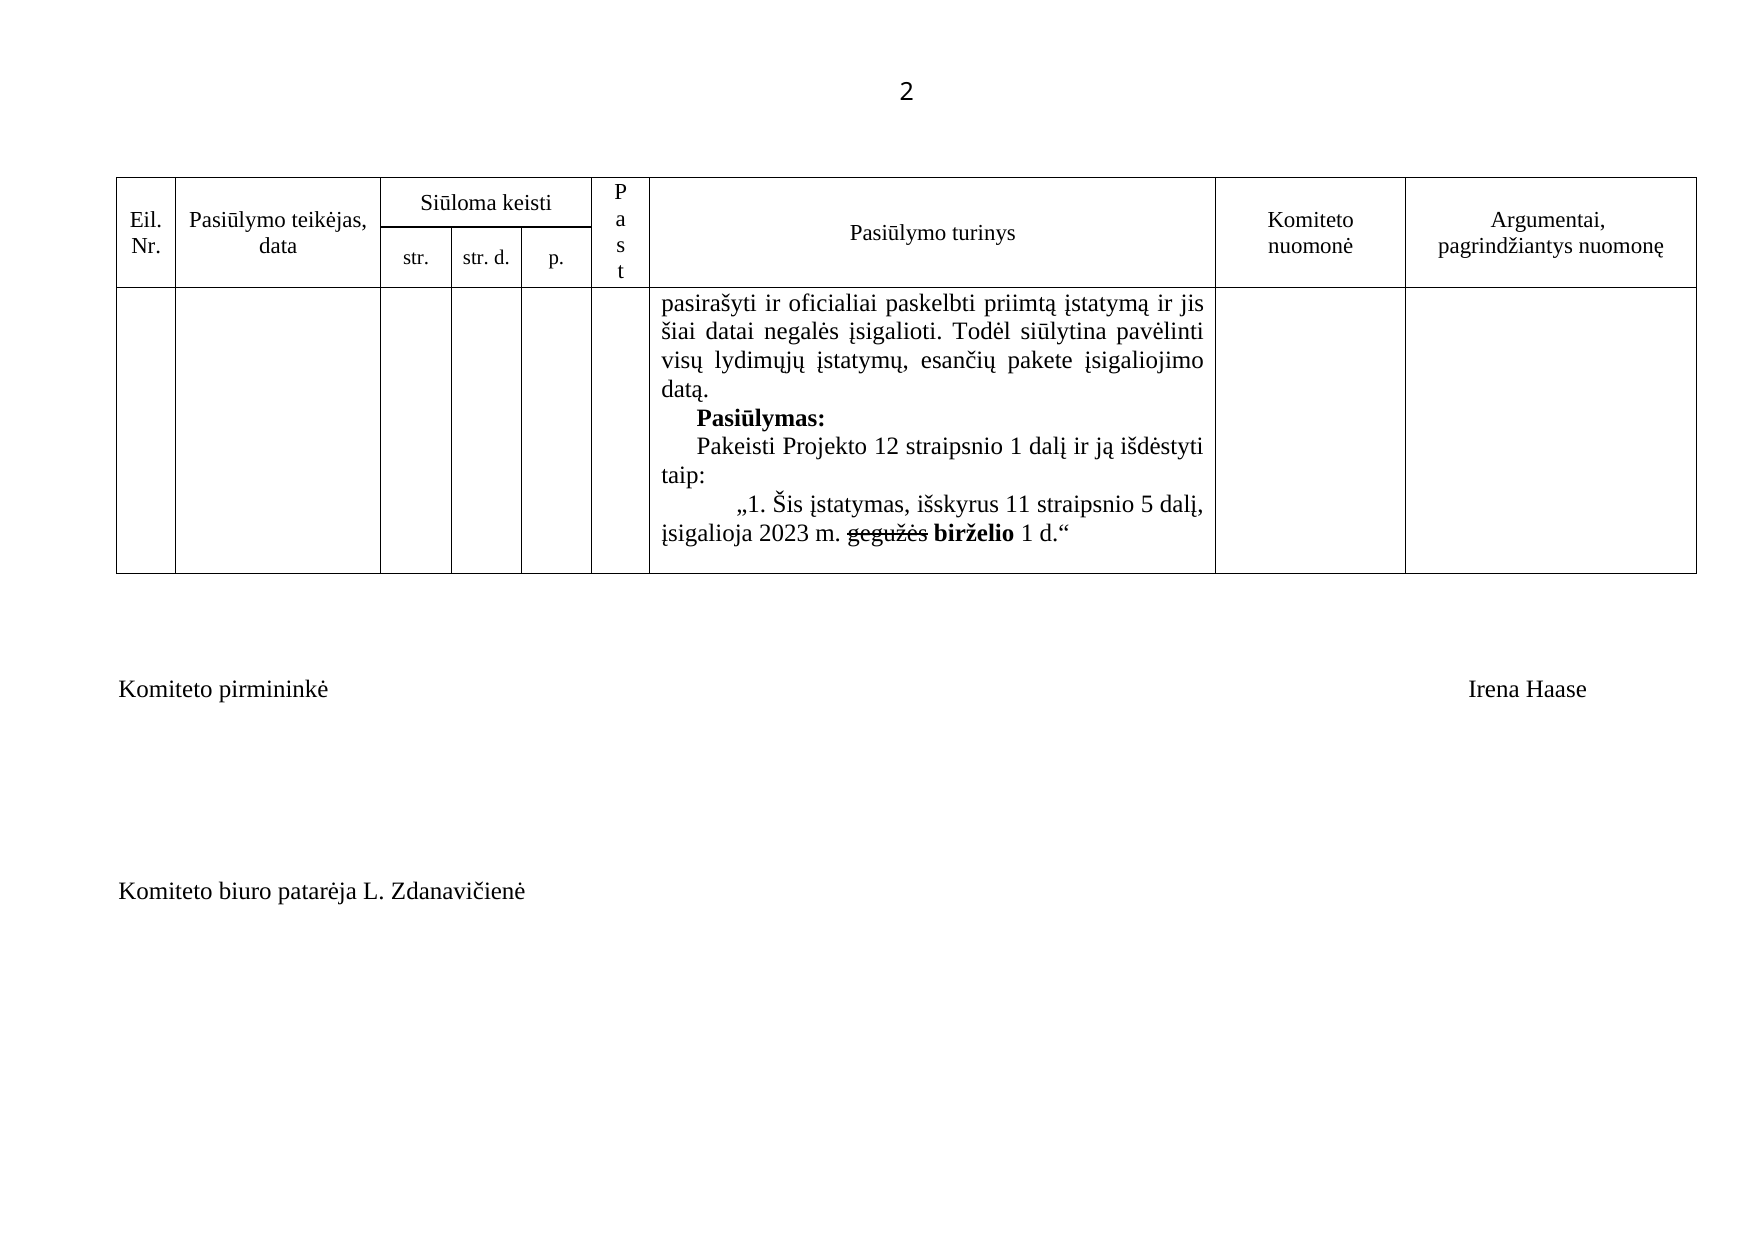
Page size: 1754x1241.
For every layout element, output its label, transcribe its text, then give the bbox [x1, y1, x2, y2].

table_header Pastabos [592, 178, 649, 287]
table_header Siūloma keisti [381, 178, 591, 226]
table_cell str. [381, 228, 451, 287]
table_cell [1406, 288, 1696, 573]
table_cell [522, 288, 591, 573]
table_cell p. [522, 228, 591, 287]
text Komiteto biuro patarėja L. Zdanavičienė [118, 876, 1695, 904]
table_header Pasiūlymo turinys [650, 178, 1215, 287]
table_cell str. d. [452, 228, 521, 287]
table_cell pasirašyti ir oficialiai paskelbti priimtą įstatymą ir jis šiai datai negalės įsigalioti. Todėl siūlytina pavėlinti visų lydimųjų įstatymų, esančių pakete įsigaliojimo datą. Pasiūlymas: Pakeisti Projekto 12 straipsnio 1 dalį ir ją išdėstyti taip: „1. Šis įstatymas, išskyrus 11 straipsnio 5 dalį, įsigalioja 2023 m. gegužės birželio 1 d.“ [650, 288, 1215, 573]
table_header Komiteto nuomonė [1216, 178, 1405, 287]
text Komiteto pirmininkė (Parašas) Irena Haase [118, 674, 1695, 703]
table_cell [176, 288, 380, 573]
table_cell [117, 288, 175, 573]
table_cell [592, 288, 649, 573]
table_cell [1216, 288, 1405, 573]
table_header Eil. Nr. [117, 178, 175, 287]
table_header Pasiūlymo teikėjas, data [176, 178, 380, 287]
table_cell [452, 288, 521, 573]
table_header Argumentai, pagrindžiantys nuomonę [1406, 178, 1696, 287]
table_cell [381, 288, 451, 573]
